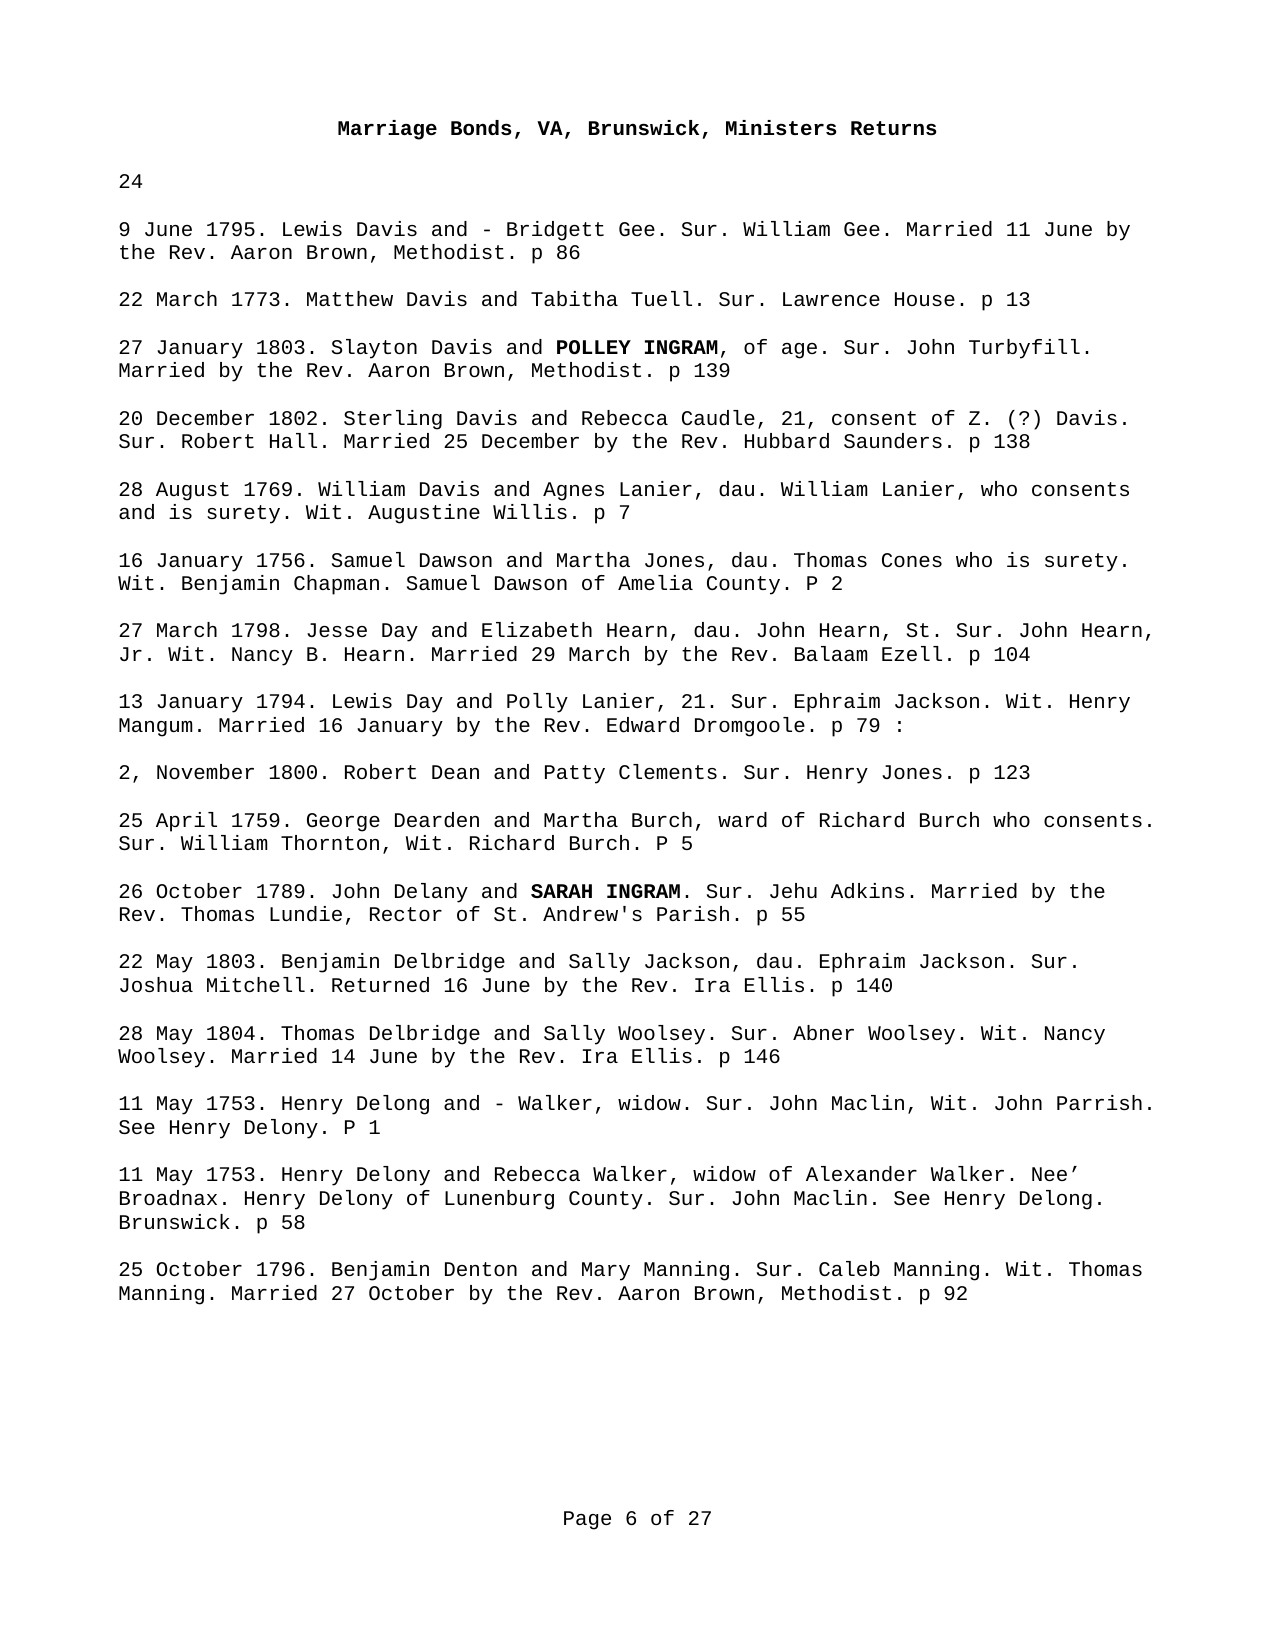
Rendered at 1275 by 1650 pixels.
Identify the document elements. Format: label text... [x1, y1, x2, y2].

text 27 January 1803. Slayton Davis and Polley Ingram, of age. Sur. John Turbyfill. Married by the Rev. Aaron Brown, Methodist. p 139 [118, 337, 1157, 384]
text 11 May 1753. Henry Delong and - Walker, widow. Sur. John Maclin, Wit. John Parrish. See Henry Delony. P 1 [118, 1093, 1157, 1141]
text 28 August 1769. William Davis and Agnes Lanier, dau. William Lanier, who consents and is surety. Wit. Augustine Willis. p 7 [118, 479, 1157, 526]
text 27 March 1798. Jesse Day and Elizabeth Hearn, dau. John Hearn, St. Sur. John Hearn, Jr. Wit. Nancy B. Hearn. Married 29 March by the Rev. Balaam Ezell. p 104 [118, 621, 1157, 668]
text 2, November 1800. Robert Dean and Patty Clements. Sur. Henry Jones. p 123 [118, 762, 1157, 786]
text 13 January 1794. Lewis Day and Polly Lanier, 21. Sur. Ephraim Jackson. Wit. Henry Mangum. Married 16 January by the Rev. Edward Dromgoole. p 79 : [118, 691, 1157, 739]
text 24 [118, 171, 1157, 195]
text 25 October 1796. Benjamin Denton and Mary Manning. Sur. Caleb Manning. Wit. Thomas Manning. Married 27 October by the Rev. Aaron Brown, Methodist. p 92 [118, 1259, 1157, 1306]
text 25 April 1759. George Dearden and Martha Burch, ward of Richard Burch who consents. Sur. William Thornton, Wit. Richard Burch. P 5 [118, 810, 1157, 857]
text 28 May 1804. Thomas Delbridge and Sally Woolsey. Sur. Abner Woolsey. Wit. Nancy Woolsey. Married 14 June by the Rev. Ira Ellis. p 146 [118, 1022, 1157, 1070]
text 9 June 1795. Lewis Davis and - Bridgett Gee. Sur. William Gee. Married 11 June by the Rev. Aaron Brown, Methodist. p 86 [118, 218, 1157, 266]
text 20 December 1802. Sterling Davis and Rebecca Caudle, 21, consent of Z. (?) Davis. Sur. Robert Hall. Married 25 December by the Rev. Hubbard Saunders. p 138 [118, 408, 1157, 455]
text 22 March 1773. Matthew Davis and Tabitha Tuell. Sur. Lawrence House. p 13 [118, 289, 1157, 313]
text 11 May 1753. Henry Delony and Rebecca Walker, widow of Alexander Walker. Nee’ Broadnax. Henry Delony of Lunenburg County. Sur. John Maclin. See Henry Delong. Brunswick. p 58 [118, 1164, 1157, 1235]
text 16 January 1756. Samuel Dawson and Martha Jones, dau. Thomas Cones who is surety. Wit. Benjamin Chapman. Samuel Dawson of Amelia County. P 2 [118, 549, 1157, 597]
text 26 October 1789. John Delany and Sarah Ingram. Sur. Jehu Adkins. Married by the Rev. Thomas Lundie, Rector of St. Andrew's Parish. p 55 [118, 881, 1157, 928]
text 22 May 1803. Benjamin Delbridge and Sally Jackson, dau. Ephraim Jackson. Sur. Joshua Mitchell. Returned 16 June by the Rev. Ira Ellis. p 140 [118, 952, 1157, 999]
